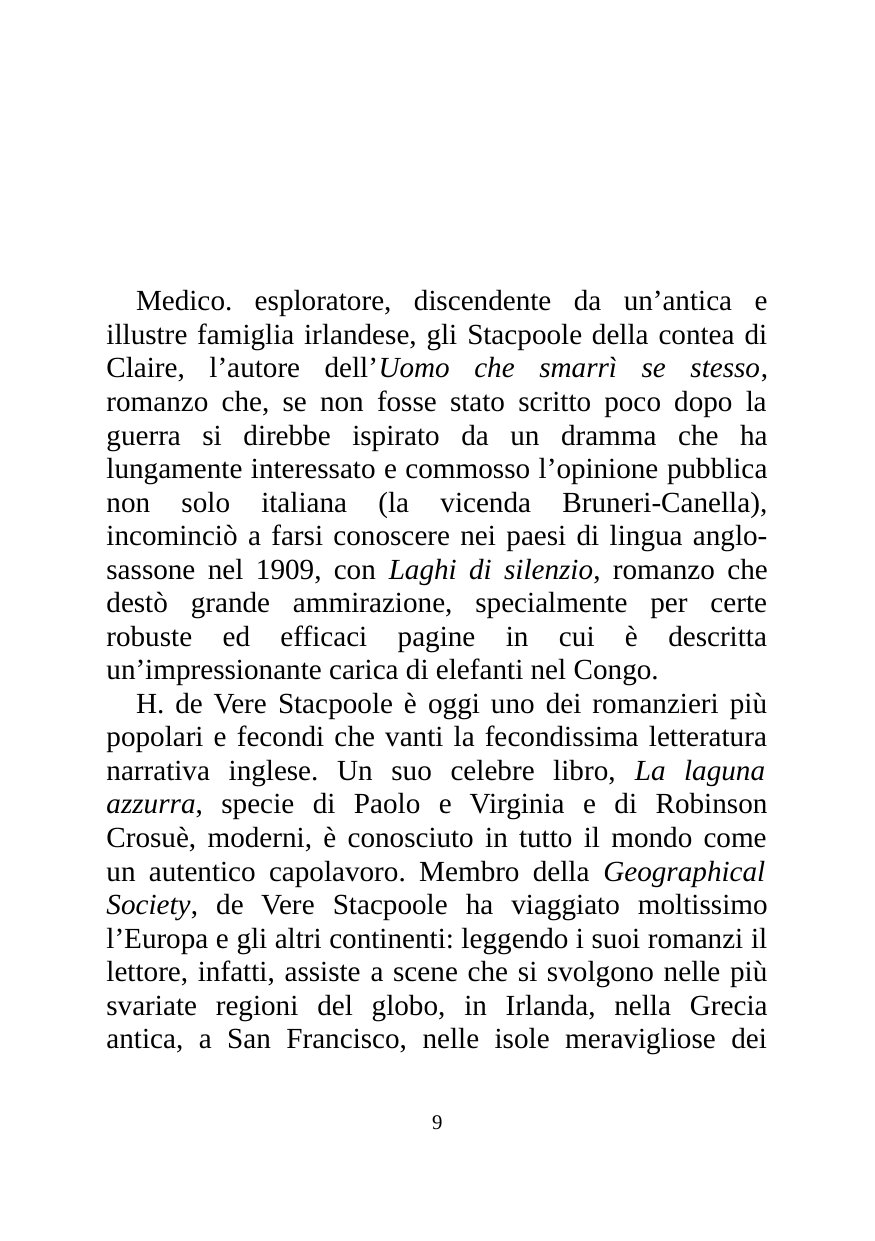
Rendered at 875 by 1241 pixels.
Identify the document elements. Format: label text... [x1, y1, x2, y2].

text H. de Vere Stacpoole è oggi uno dei romanzieri più popolari e fecondi che vanti la fecondissima letteratura narrativa inglese. Un suo celebre libro, La laguna azzurra, specie di Paolo e Virginia e di Robinson Crosuè, moderni, è conosciuto in tutto il mondo come un autentico capolavoro. Membro della Geographical Society, de Vere Stacpoole ha viaggiato moltissimo l’Europa e gli altri continenti: leggendo i suoi romanzi il lettore, infatti, assiste a scene che si svolgono nelle più svariate regioni del globo, in Irlanda, nella Grecia antica, a San Francisco, nelle isole meravigliose dei [106, 686, 768, 1055]
text Medico. esploratore, discendente da un’antica e illustre famiglia irlandese, gli Stacpoole della contea di Claire, l’autore dell’Uomo che smarrì se stesso, romanzo che, se non fosse stato scritto poco dopo la guerra si direbbe ispirato da un dramma che ha lungamente interessato e commosso l’opinione pubblica non solo italiana (la vicenda Bruneri-Canella), incominciò a farsi conoscere nei paesi di lingua anglo-sassone nel 1909, con Laghi di silenzio, romanzo che destò grande ammirazione, specialmente per certe robuste ed efficaci pagine in cui è descritta un’impressionante carica di elefanti nel Congo. [106, 283, 768, 686]
